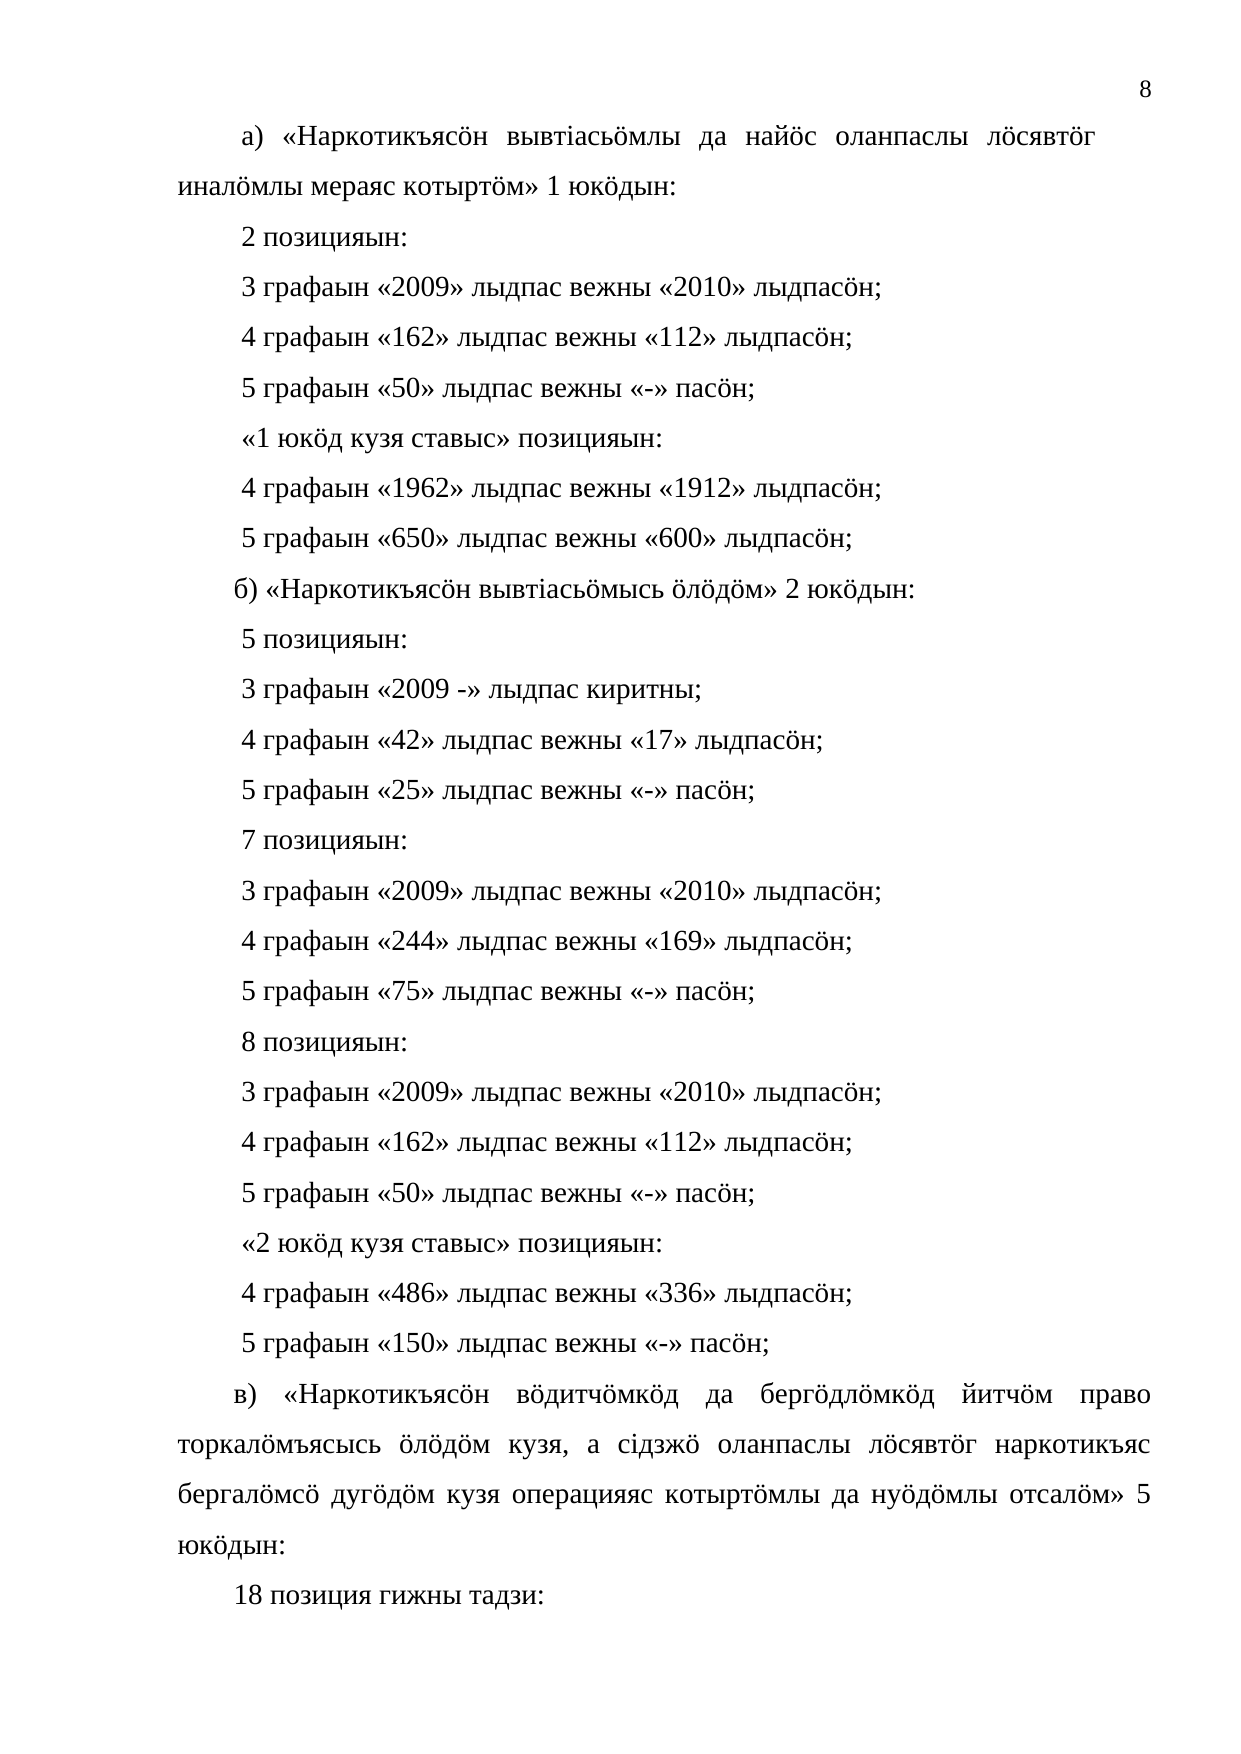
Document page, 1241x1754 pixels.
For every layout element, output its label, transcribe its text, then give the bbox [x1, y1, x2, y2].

text 18 позиция гижны тадзи: [177, 1577, 1152, 1611]
text 3 графаын «2009» лыдпас вежны «2010» лыдпасöн; [177, 873, 1152, 906]
text 5 позицияын: [177, 621, 1152, 655]
text а) «Наркотикъясöн вывтіасьöмлы да найöс оланпаслы лöсявтöг иналöмлы мераяс котыртöм» 1 юкöдын: [177, 118, 1096, 202]
text 5 графаын «25» лыдпас вежны «-» пасöн; [177, 772, 1152, 806]
text 4 графаын «162» лыдпас вежны «112» лыдпасöн; [177, 319, 1152, 353]
text 5 графаын «150» лыдпас вежны «-» пасöн; [177, 1326, 1152, 1359]
text 5 графаын «650» лыдпас вежны «600» лыдпасöн; [177, 521, 1152, 554]
text 7 позицияын: [177, 822, 1152, 856]
text 3 графаын «2009» лыдпас вежны «2010» лыдпасöн; [177, 1074, 1152, 1108]
text «2 юкöд кузя ставыс» позицияын: [177, 1225, 1152, 1258]
text «1 юкöд кузя ставыс» позицияын: [177, 420, 1152, 453]
text 4 графаын «162» лыдпас вежны «112» лыдпасöн; [177, 1124, 1152, 1158]
text 4 графаын «1962» лыдпас вежны «1912» лыдпасöн; [177, 470, 1152, 504]
text 8 позицияын: [177, 1024, 1152, 1057]
text 4 графаын «42» лыдпас вежны «17» лыдпасöн; [177, 722, 1152, 755]
text 3 графаын «2009 -» лыдпас киритны; [177, 672, 1152, 705]
text 5 графаын «75» лыдпас вежны «-» пасöн; [177, 973, 1152, 1007]
text 4 графаын «486» лыдпас вежны «336» лыдпасöн; [177, 1275, 1152, 1309]
text б) «Наркотикъясöн вывтіасьöмысь öлöдöм» 2 юкöдын: [177, 571, 1152, 604]
text 3 графаын «2009» лыдпас вежны «2010» лыдпасöн; [177, 269, 1152, 303]
text 5 графаын «50» лыдпас вежны «-» пасöн; [177, 1175, 1152, 1208]
text 2 позицияын: [177, 219, 1096, 252]
text 4 графаын «244» лыдпас вежны «169» лыдпасöн; [177, 923, 1152, 957]
text в) «Наркотикъясöн вöдитчöмкöд да бергöдлöмкöд йитчöм право торкалöмъясысь öлöдöм кузя, а сідзжö оланпаслы лöсявтöг наркотикъяс бергалöмсö дугöдöм кузя операцияяс котыртöмлы да нуöдöмлы отсалöм» 5 юкöдын: [177, 1376, 1152, 1560]
text 5 графаын «50» лыдпас вежны «-» пасöн; [177, 370, 1152, 403]
